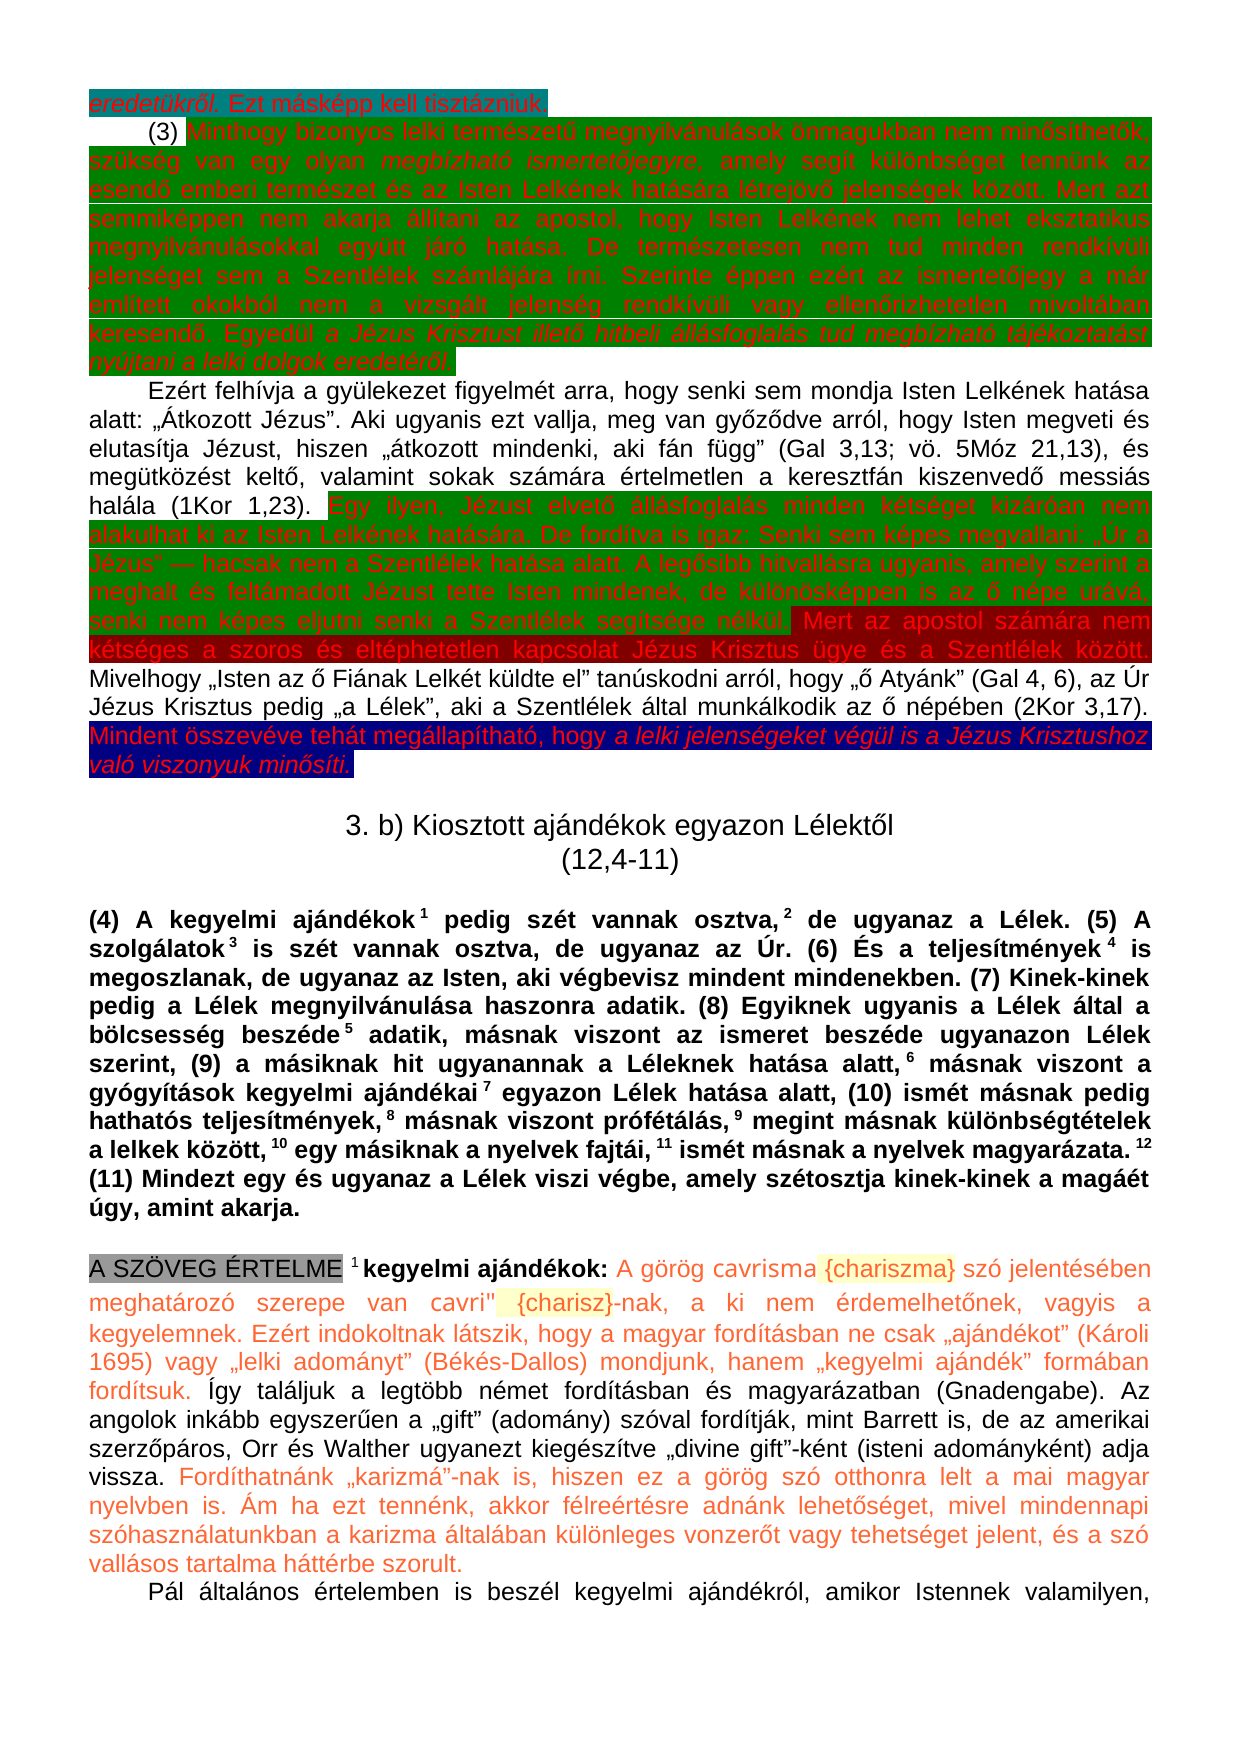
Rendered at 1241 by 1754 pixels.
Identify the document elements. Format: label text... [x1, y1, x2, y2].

text (4) A kegyelmi ajándékok 1 pedig szét vannak osztva, 2 de ugyanaz a Lélek. (5) A szolgálatok 3 is szét vannak osztva, de ugyanaz az Úr. (6) És a teljesítmények 4 is megoszlanak, de ugyanaz az Isten, aki végbevisz mindent mindenekben. (7) Kinek-kinek pedig a Lélek megnyilvánulása haszonra adatik. (8) Egyiknek ugyanis a Lélek által a bölcsesség beszéde 5 adatik, másnak viszont az ismeret beszéde ugyanazon Lélek szerint, (9) a másiknak hit ugyanannak a Léleknek hatása alatt, 6 másnak viszont a gyógyítások kegyelmi ajándékai 7 egyazon Lélek hatása alatt, (10) ismét másnak pedig hathatós teljesítmények, 8 másnak viszont prófétálás, 9 megint másnak különbségtételek a lelkek között, 10 egy másiknak a nyelvek fajtái, 11 ismét másnak a nyelvek magyarázata. 12 (11) Mindezt egy és ugyanaz a Lélek viszi végbe, amely szétosztja kinek-kinek a magáét úgy, amint akarja. [88, 905, 1152, 1221]
text Pál általános értelemben is beszél kegyelmi ajándékról, amikor Istennek valamilyen, [88, 1577, 1152, 1606]
text A SZÖVEG ÉRTELME 1 kegyelmi ajándékok: A görög cavrisma {chariszma} szó jelentésében meghatározó szerepe van cavri" {charisz}-nak, a ki nem érdemelhetőnek, vagyis a kegyelemnek. Ezért indokoltnak látszik, hogy a magyar fordításban ne csak „ajándékot” (Károli 1695) vagy „lelki adományt” (Békés-Dallos) mondjunk, hanem „kegyelmi ajándék” formában fordítsuk. Így találjuk a legtöbb német fordításban és magyarázatban (Gnadengabe). Az angolok inkább egyszerűen a „gift” (adomány) szóval fordítják, mint Barrett is, de az amerikai szerzőpáros, Orr és Walther ugyanezt kiegészítve „divine gift”-ként (isteni adományként) adja vissza. Fordíthatnánk „karizmá”-nak is, hiszen ez a görög szó otthonra lelt a mai magyar nyelvben is. Ám ha ezt tennénk, akkor félreértésre adnánk lehetőséget, mivel mindennapi szóhasználatunkban a karizma általában különleges vonzerőt vagy tehetséget jelent, és a szó vallásos tartalma háttérbe szorult. [88, 1251, 1152, 1577]
text eredetükről. Ezt másképp kell tisztázniuk. [88, 88, 1152, 117]
text 3. b) Kiosztott ajándékok egyazon Lélektől (12,4-11) [88, 808, 1152, 876]
text Ezért felhívja a gyülekezet figyelmét arra, hogy senki sem mondja Isten Lelkének hatása alatt: „Átkozott Jézus”. Aki ugyanis ezt vallja, meg van győződve arról, hogy Isten megveti és elutasítja Jézust, hiszen „átkozott mindenki, aki fán függ” (Gal 3,13; vö. 5Móz 21,13), és megütközést keltő, valamint sokak számára értelmetlen a keresztfán kiszenvedő messiás halála (1Kor 1,23). Egy ilyen, Jézust elvető állásfoglalás minden kétséget kizáróan nem alakulhat ki az Isten Lelkének hatására. De fordítva is igaz: Senki sem képes megvallani: „Úr a Jézus” ― hacsak nem a Szentlélek hatása alatt. A legősibb hitvallásra ugyanis, amely szerint a meghalt és feltámadott Jézust tette Isten mindenek, de különösképpen is az ő népe urává, senki nem képes eljutni senki a Szentlélek segítsége nélkül. Mert az apostol számára nem kétséges a szoros és eltéphetetlen kapcsolat Jézus Krisztus ügye és a Szentlélek között. Mivelhogy „Isten az ő Fiának Lelkét küldte el” tanúskodni arról, hogy „ő Atyánk” (Gal 4, 6), az Úr Jézus Krisztus pedig „a Lélek”, aki a Szentlélek által munkálkodik az ő népében (2Kor 3,17). Mindent összevéve tehát megállapítható, hogy a lelki jelenségeket végül is a Jézus Krisztushoz való viszonyuk minősíti. [88, 376, 1152, 778]
text (3) Minthogy bizonyos lelki természetű megnyilvánulások önmagukban nem minősíthetők, szükség van egy olyan megbízható ismertetőjegyre, amely segít különbséget tennünk az esendő emberi természet és az Isten Lelkének hatására létrejövő jelenségek között. Mert azt semmiképpen nem akarja állítani az apostol, hogy Isten Lelkének nem lehet eksztatikus megnyilvánulásokkal együtt járó hatása. De természetesen nem tud minden rendkívüli jelenséget sem a Szentlélek számlájára írni. Szerinte éppen ezért az ismertetőjegy a már említett okokból nem a vizsgált jelenség rendkívüli vagy ellenőrizhetetlen mivoltában keresendő. Egyedül a Jézus Krisztust illető hitbeli állásfoglalás tud megbízható tájékoztatást nyújtani a lelki dolgok eredetéről. [88, 117, 1152, 376]
